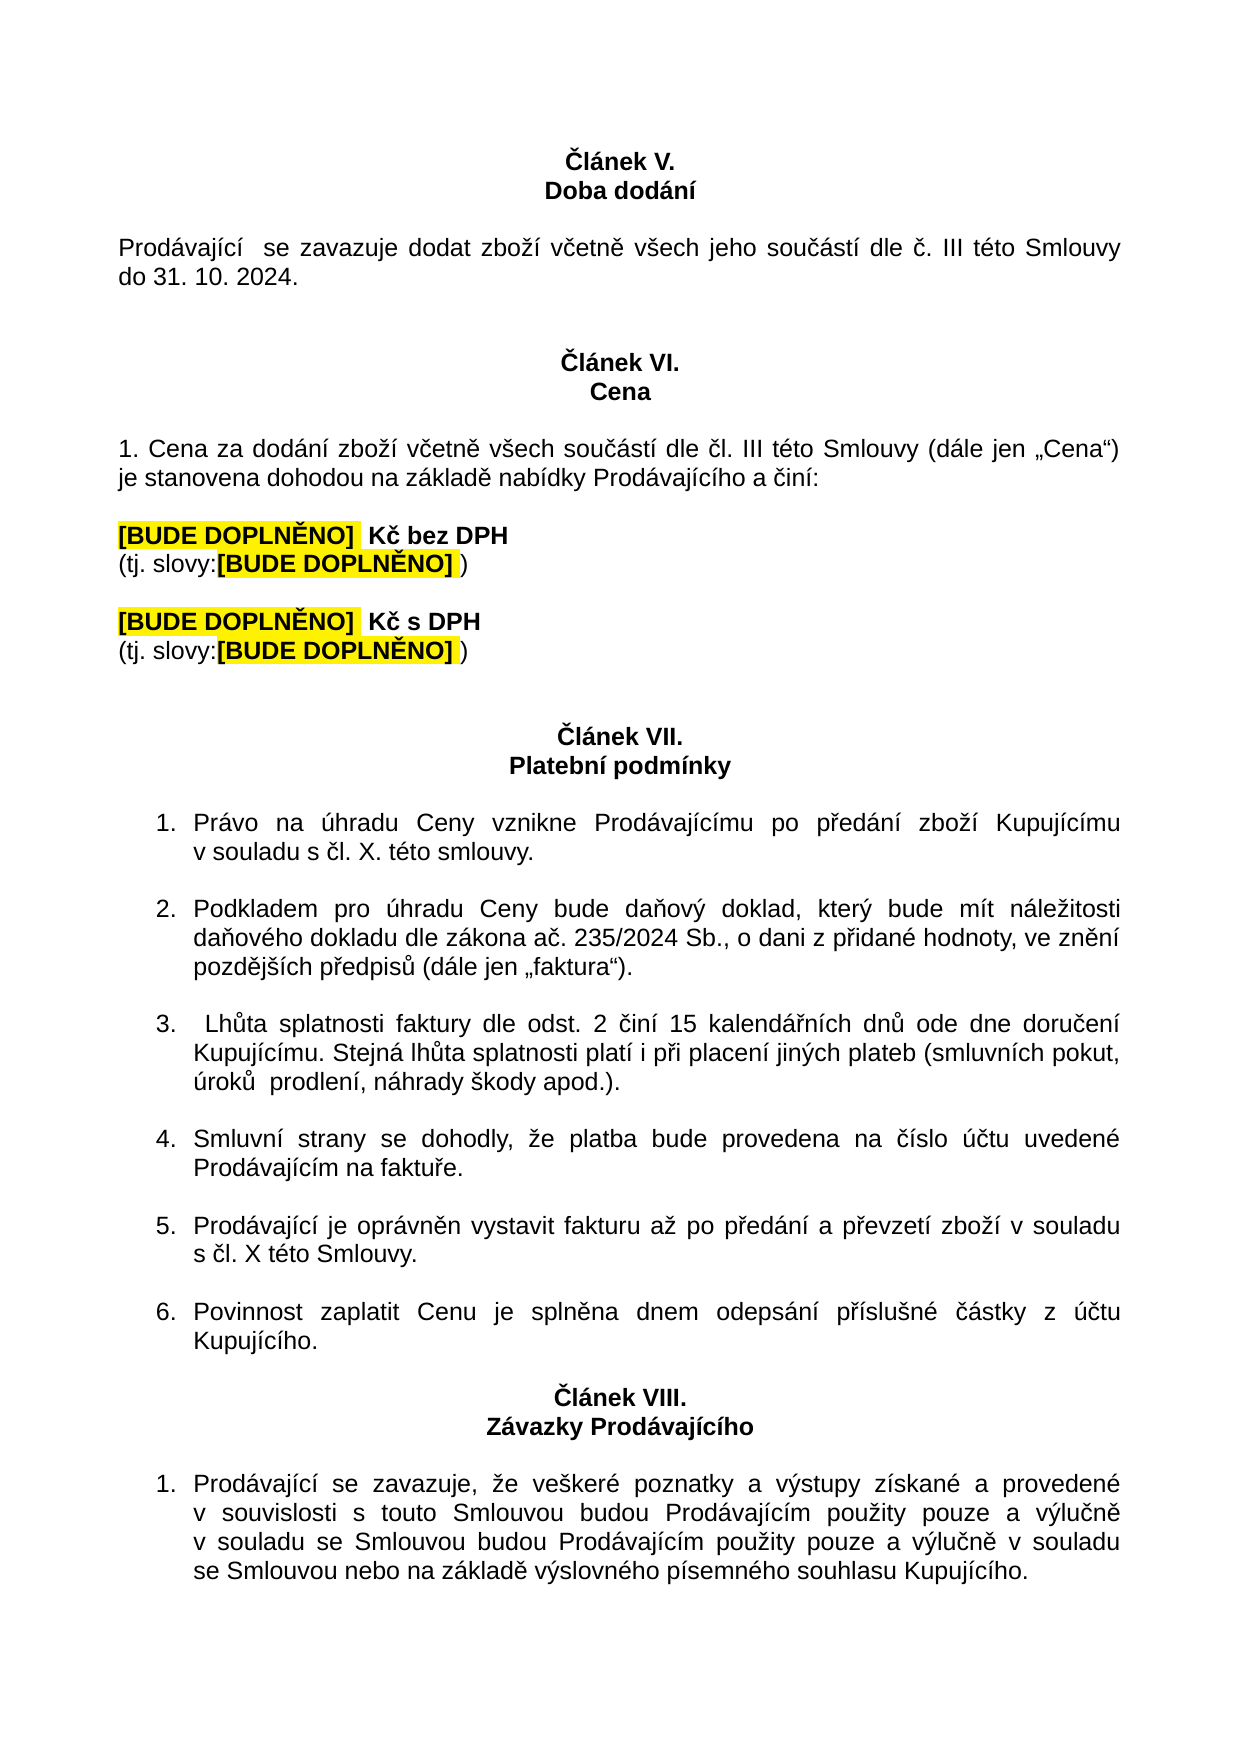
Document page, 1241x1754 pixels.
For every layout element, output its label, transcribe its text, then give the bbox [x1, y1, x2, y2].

text Doba dodání [118, 176, 1122, 204]
text [BUDE DOPLNĚNO] Kč s DPH [118, 607, 1122, 636]
list Povinnost zaplatit Cenu je splněna dnem odepsání příslušné částky z účtu Kupujícího. [156, 1297, 1122, 1354]
list Lhůta splatnosti faktury dle odst. 2 činí 15 kalendářních dnů ode dne doručení Kupujícímu. Stejná lhůta splatnosti platí i při placení jiných plateb (smluvních pokut, úroků prodlení, náhrady škody apod.). [156, 1009, 1122, 1096]
text Závazky Prodávajícího [118, 1412, 1122, 1441]
list Podkladem pro úhradu Ceny bude daňový doklad, který bude mít náležitosti daňového dokladu dle zákona ač. 235/2024 Sb., o dani z přidané hodnoty, ve znění pozdějších předpisů (dále jen „faktura“). [156, 894, 1122, 981]
text Prodávající se zavazuje dodat zboží včetně všech jeho součástí dle č. III této Smlouvy do 31. 10. 2024. [118, 233, 1122, 291]
list Právo na úhradu Ceny vznikne Prodávajícímu po předání zboží Kupujícímu v souladu s čl. X. této smlouvy. [156, 808, 1122, 866]
text Článek V. [118, 147, 1122, 176]
list Prodávající je oprávněn vystavit fakturu až po předání a převzetí zboží v souladu s čl. X této Smlouvy. [156, 1211, 1122, 1268]
text Cena [118, 377, 1122, 406]
text (tj. slovy:[BUDE DOPLNĚNO] ) [118, 549, 1122, 578]
text [BUDE DOPLNĚNO] Kč bez DPH [118, 521, 1122, 549]
text Článek VIII. [118, 1383, 1122, 1412]
list Smluvní strany se dohodly, že platba bude provedena na číslo účtu uvedené Prodávajícím na faktuře. [156, 1124, 1122, 1182]
text 1. Cena za dodání zboží včetně všech součástí dle čl. III této Smlouvy (dále jen „Cena“) je stanovena dohodou na základě nabídky Prodávajícího a činí: [118, 434, 1122, 492]
text Článek VI. [118, 348, 1122, 377]
text Článek VII. [118, 722, 1122, 751]
text (tj. slovy:[BUDE DOPLNĚNO] ) [118, 636, 1122, 664]
list Prodávající se zavazuje, že veškeré poznatky a výstupy získané a provedené v souvislosti s touto Smlouvou budou Prodávajícím použity pouze a výlučně v souladu se Smlouvou budou Prodávajícím použity pouze a výlučně v souladu se Smlouvou nebo na základě výslovného písemného souhlasu Kupujícího. [156, 1469, 1122, 1584]
text Platební podmínky [118, 751, 1122, 779]
